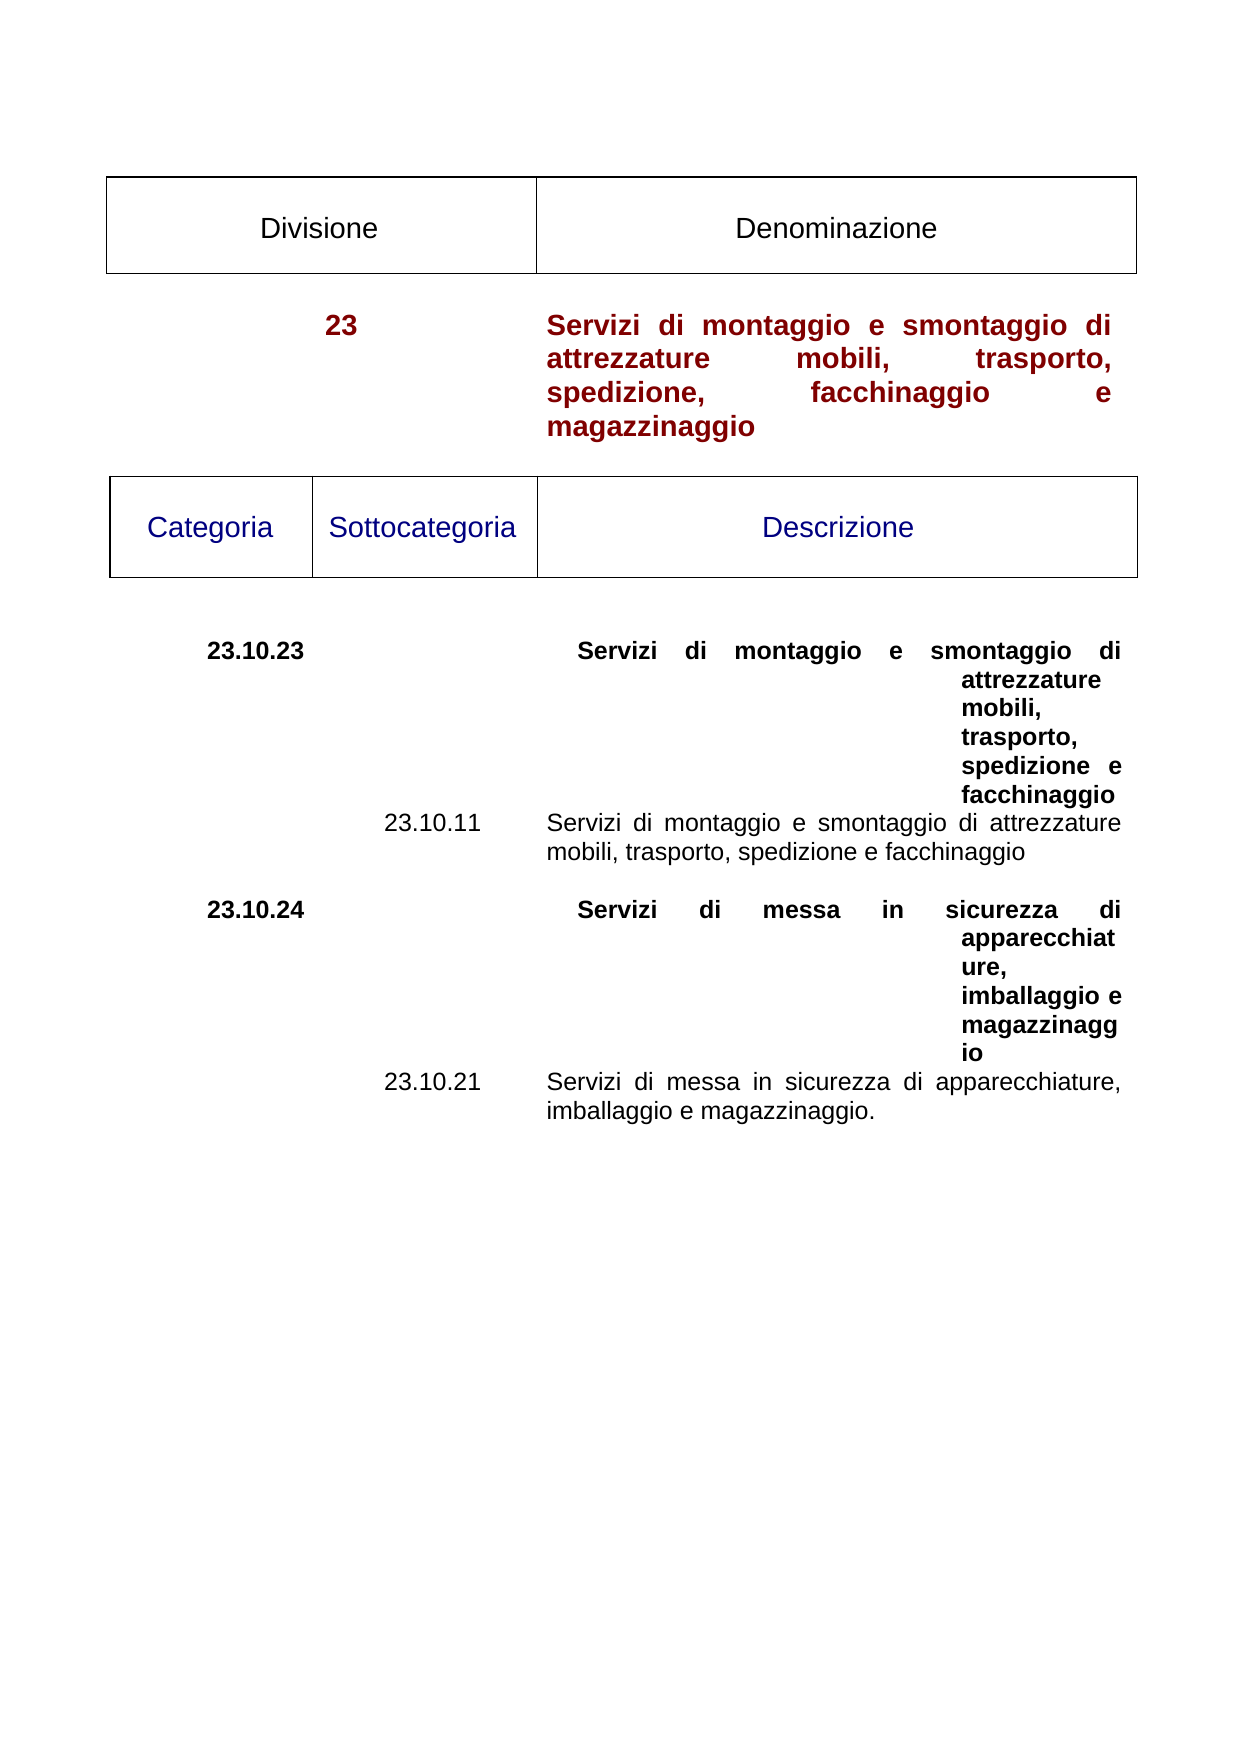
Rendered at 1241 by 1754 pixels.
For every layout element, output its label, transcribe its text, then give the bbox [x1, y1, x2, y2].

list Servizi di montaggio e smontaggio di attrezzature mobili, trasporto, spedizione e facchinaggio [207, 636, 1122, 808]
table_header Descrizione [538, 477, 1137, 577]
list Servizi di messa in sicurezza di apparecchiature, imballaggio e magazzinaggio [207, 894, 1122, 1067]
subtitle 23 Servizi di montaggio e smontaggio di attrezzature mobili, trasporto, spedizione, facchinaggio e magazzinaggio [325, 308, 1112, 442]
text 23.10.11 Servizi di montaggio e smontaggio di attrezzature mobili, trasporto, spedizione e facchinaggio [384, 808, 1122, 866]
table_header Denominazione [537, 178, 1136, 273]
text 23.10.21 Servizi di messa in sicurezza di apparecchiature, imballaggio e magazzinaggio. [384, 1067, 1122, 1124]
table_header Divisione [107, 178, 536, 273]
table_header Categoria [111, 477, 312, 577]
table_header Sottocategoria [313, 477, 537, 577]
